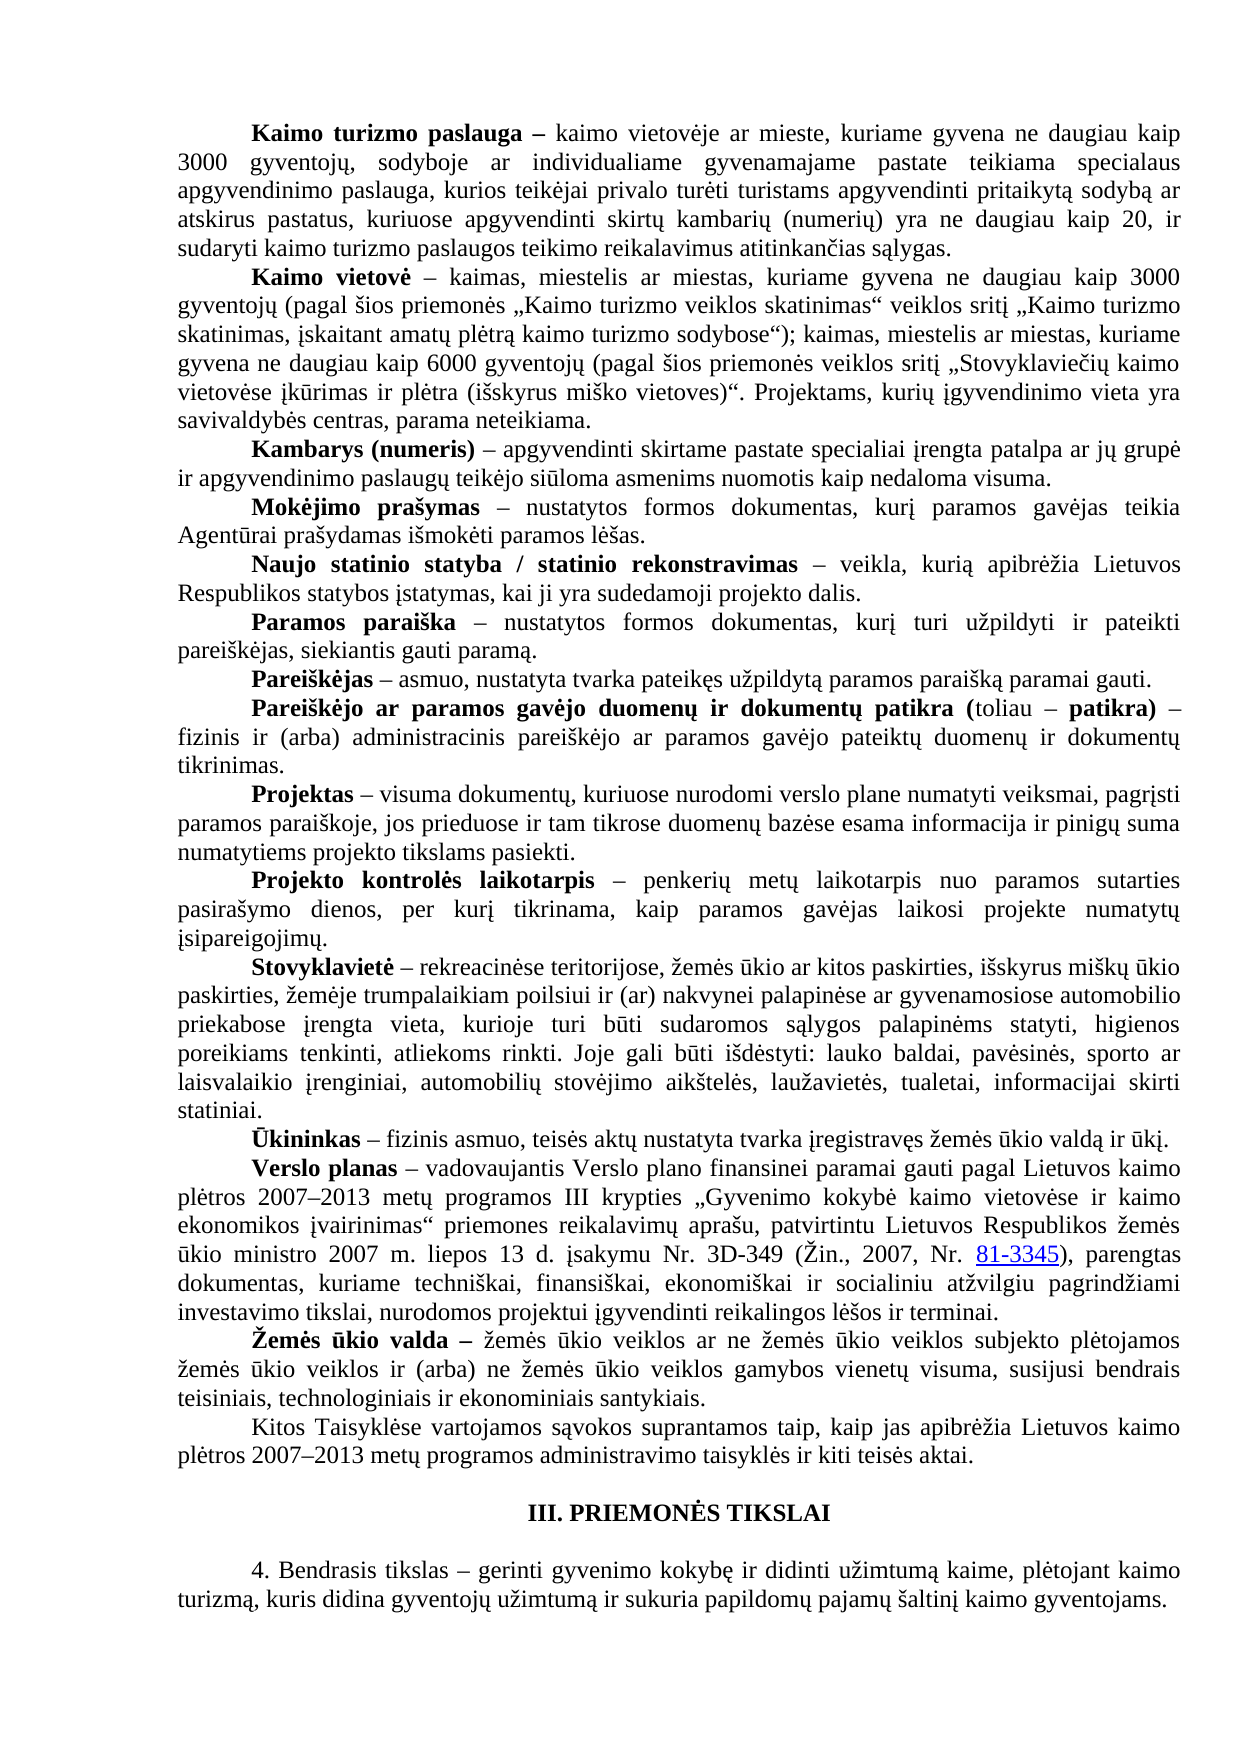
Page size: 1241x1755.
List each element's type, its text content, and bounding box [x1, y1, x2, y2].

text Verslo planas – vadovaujantis Verslo plano finansinei paramai gauti pagal Lietuvos kaimo plėtros 2007–2013 metų programos III krypties „Gyvenimo kokybė kaimo vietovėse ir kaimo ekonomikos įvairinimas“ priemones reikalavimų aprašu, patvirtintu Lietuvos Respublikos žemės ūkio ministro 2007 m. liepos 13 d. įsakymu Nr. 3D-349 (Žin., 2007, Nr. 81-3345), parengtas dokumentas, kuriame techniškai, finansiškai, ekonomiškai ir socialiniu atžvilgiu pagrindžiami investavimo tikslai, nurodomos projektui įgyvendinti reikalingos lėšos ir terminai. [177, 1153, 1181, 1326]
text Mokėjimo prašymas – nustatytos formos dokumentas, kurį paramos gavėjas teikia Agentūrai prašydamas išmokėti paramos lėšas. [177, 492, 1181, 549]
text Pareiškėjo ar paramos gavėjo duomenų ir dokumentų patikra (toliau – patikra) – fizinis ir (arba) administracinis pareiškėjo ar paramos gavėjo pateiktų duomenų ir dokumentų tikrinimas. [177, 693, 1181, 779]
text Pareiškėjas – asmuo, nustatyta tvarka pateikęs užpildytą paramos paraišką paramai gauti. [177, 664, 1181, 693]
text Kitos Taisyklėse vartojamos sąvokos suprantamos taip, kaip jas apibrėžia Lietuvos kaimo plėtros 2007–2013 metų programos administravimo taisyklės ir kiti teisės aktai. [177, 1412, 1181, 1469]
text Žemės ūkio valda – žemės ūkio veiklos ar ne žemės ūkio veiklos subjekto plėtojamos žemės ūkio veiklos ir (arba) ne žemės ūkio veiklos gamybos vienetų visuma, susijusi bendrais teisiniais, technologiniais ir ekonominiais santykiais. [177, 1326, 1181, 1412]
text Projektas – visuma dokumentų, kuriuose nurodomi verslo plane numatyti veiksmai, pagrįsti paramos paraiškoje, jos prieduose ir tam tikrose duomenų bazėse esama informacija ir pinigų suma numatytiems projekto tikslams pasiekti. [177, 779, 1181, 866]
text Kambarys (numeris) – apgyvendinti skirtame pastate specialiai įrengta patalpa ar jų grupė ir apgyvendinimo paslaugų teikėjo siūloma asmenims nuomotis kaip nedaloma visuma. [177, 434, 1181, 492]
text Projekto kontrolės laikotarpis – penkerių metų laikotarpis nuo paramos sutarties pasirašymo dienos, per kurį tikrinama, kaip paramos gavėjas laikosi projekte numatytų įsipareigojimų. [177, 866, 1181, 952]
text 4. Bendrasis tikslas – gerinti gyvenimo kokybę ir didinti užimtumą kaime, plėtojant kaimo turizmą, kuris didina gyventojų užimtumą ir sukuria papildomų pajamų šaltinį kaimo gyventojams. [177, 1556, 1181, 1613]
text III. PRIEMONĖS TIKSLAI [177, 1498, 1181, 1527]
text Stovyklavietė – rekreacinėse teritorijose, žemės ūkio ar kitos paskirties, išskyrus miškų ūkio paskirties, žemėje trumpalaikiam poilsiui ir (ar) nakvynei palapinėse ar gyvenamosiose automobilio priekabose įrengta vieta, kurioje turi būti sudaromos sąlygos palapinėms statyti, higienos poreikiams tenkinti, atliekoms rinkti. Joje gali būti išdėstyti: lauko baldai, pavėsinės, sporto ar laisvalaikio įrenginiai, automobilių stovėjimo aikštelės, laužavietės, tualetai, informacijai skirti statiniai. [177, 952, 1181, 1124]
text Paramos paraiška – nustatytos formos dokumentas, kurį turi užpildyti ir pateikti pareiškėjas, siekiantis gauti paramą. [177, 607, 1181, 664]
text Naujo statinio statyba / statinio rekonstravimas – veikla, kurią apibrėžia Lietuvos Respublikos statybos įstatymas, kai ji yra sudedamoji projekto dalis. [177, 549, 1181, 607]
text Kaimo vietovė – kaimas, miestelis ar miestas, kuriame gyvena ne daugiau kaip 3000 gyventojų (pagal šios priemonės „Kaimo turizmo veiklos skatinimas“ veiklos sritį „Kaimo turizmo skatinimas, įskaitant amatų plėtrą kaimo turizmo sodybose“); kaimas, miestelis ar miestas, kuriame gyvena ne daugiau kaip 6000 gyventojų (pagal šios priemonės veiklos sritį „Stovyklaviečių kaimo vietovėse įkūrimas ir plėtra (išskyrus miško vietoves)“. Projektams, kurių įgyvendinimo vieta yra savivaldybės centras, parama neteikiama. [177, 262, 1181, 434]
text Ūkininkas – fizinis asmuo, teisės aktų nustatyta tvarka įregistravęs žemės ūkio valdą ir ūkį. [177, 1124, 1181, 1153]
text Kaimo turizmo paslauga – kaimo vietovėje ar mieste, kuriame gyvena ne daugiau kaip 3000 gyventojų, sodyboje ar individualiame gyvenamajame pastate teikiama specialaus apgyvendinimo paslauga, kurios teikėjai privalo turėti turistams apgyvendinti pritaikytą sodybą ar atskirus pastatus, kuriuose apgyvendinti skirtų kambarių (numerių) yra ne daugiau kaip 20, ir sudaryti kaimo turizmo paslaugos teikimo reikalavimus atitinkančias sąlygas. [177, 118, 1181, 262]
